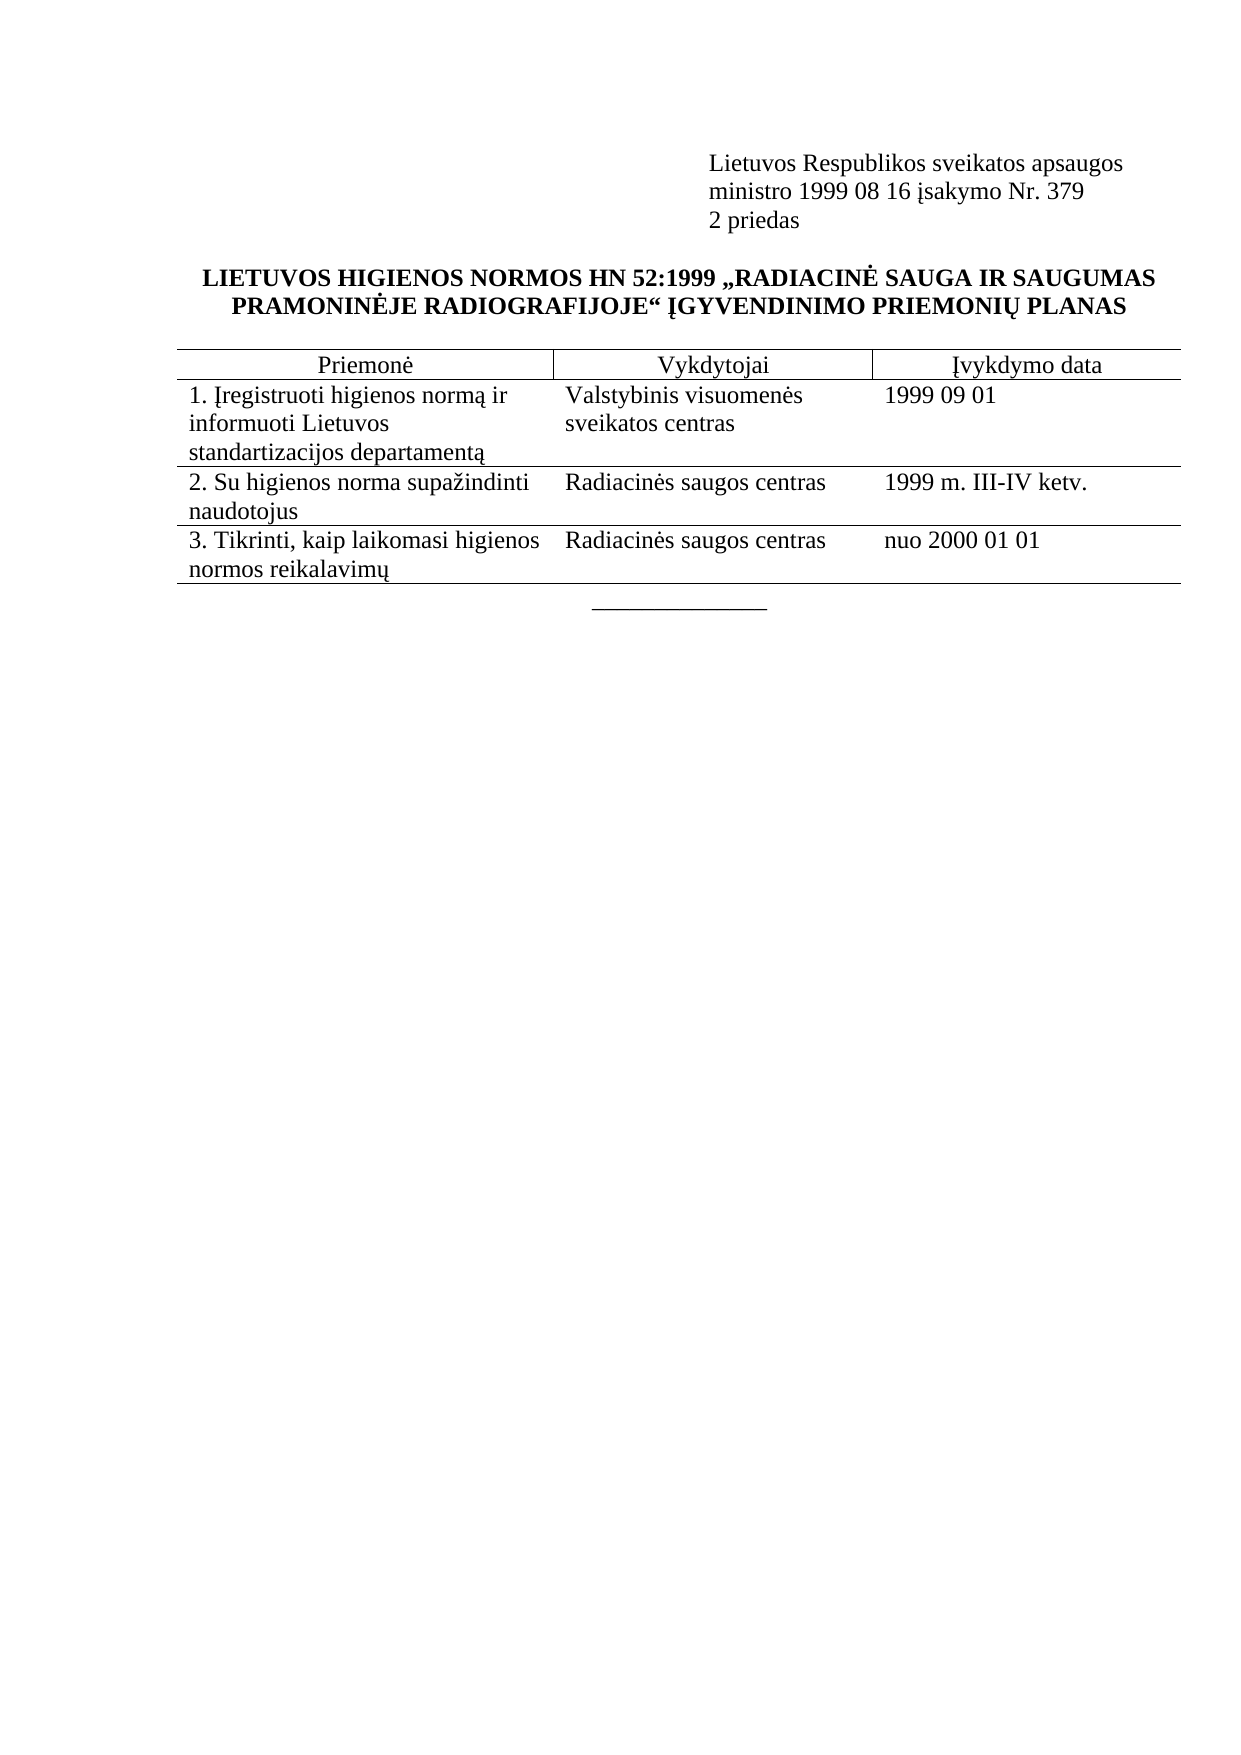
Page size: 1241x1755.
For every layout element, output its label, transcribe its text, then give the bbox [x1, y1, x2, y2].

text ministro 1999 08 16 įsakymo Nr. 379 [177, 176, 1181, 205]
table_cell 1999 m. III-IV ketv. [873, 467, 1181, 524]
table_cell 3. Tikrinti, kaip laikomasi higienos normos reikalavimų [177, 526, 554, 583]
table_cell Radiacinės saugos centras [554, 526, 873, 583]
text 2 priedas [177, 205, 1181, 234]
table_header Vykdytojai [554, 350, 872, 379]
table_header Priemonė [177, 350, 553, 379]
table_cell Radiacinės saugos centras [554, 467, 873, 524]
table_header Įvykdymo data [873, 350, 1181, 379]
table_cell 1999 09 01 [873, 380, 1181, 466]
table_cell 1. Įregistruoti higienos normą ir informuoti Lietuvos standartizacijos departamentą [177, 380, 554, 466]
text Lietuvos Respublikos sveikatos apsaugos [177, 148, 1181, 176]
table_cell nuo 2000 01 01 [873, 526, 1181, 583]
table_cell 2. Su higienos norma supažindinti naudotojus [177, 467, 554, 524]
table_cell Valstybinis visuomenės sveikatos centras [554, 380, 873, 466]
text Lietuvos higienos normos HN 52:1999 „radiacinė sauga ir saugumas pramoninėje radiografijoje“ įgyvendinimo priemonių planas [177, 263, 1181, 320]
text ______________ [177, 584, 1181, 613]
